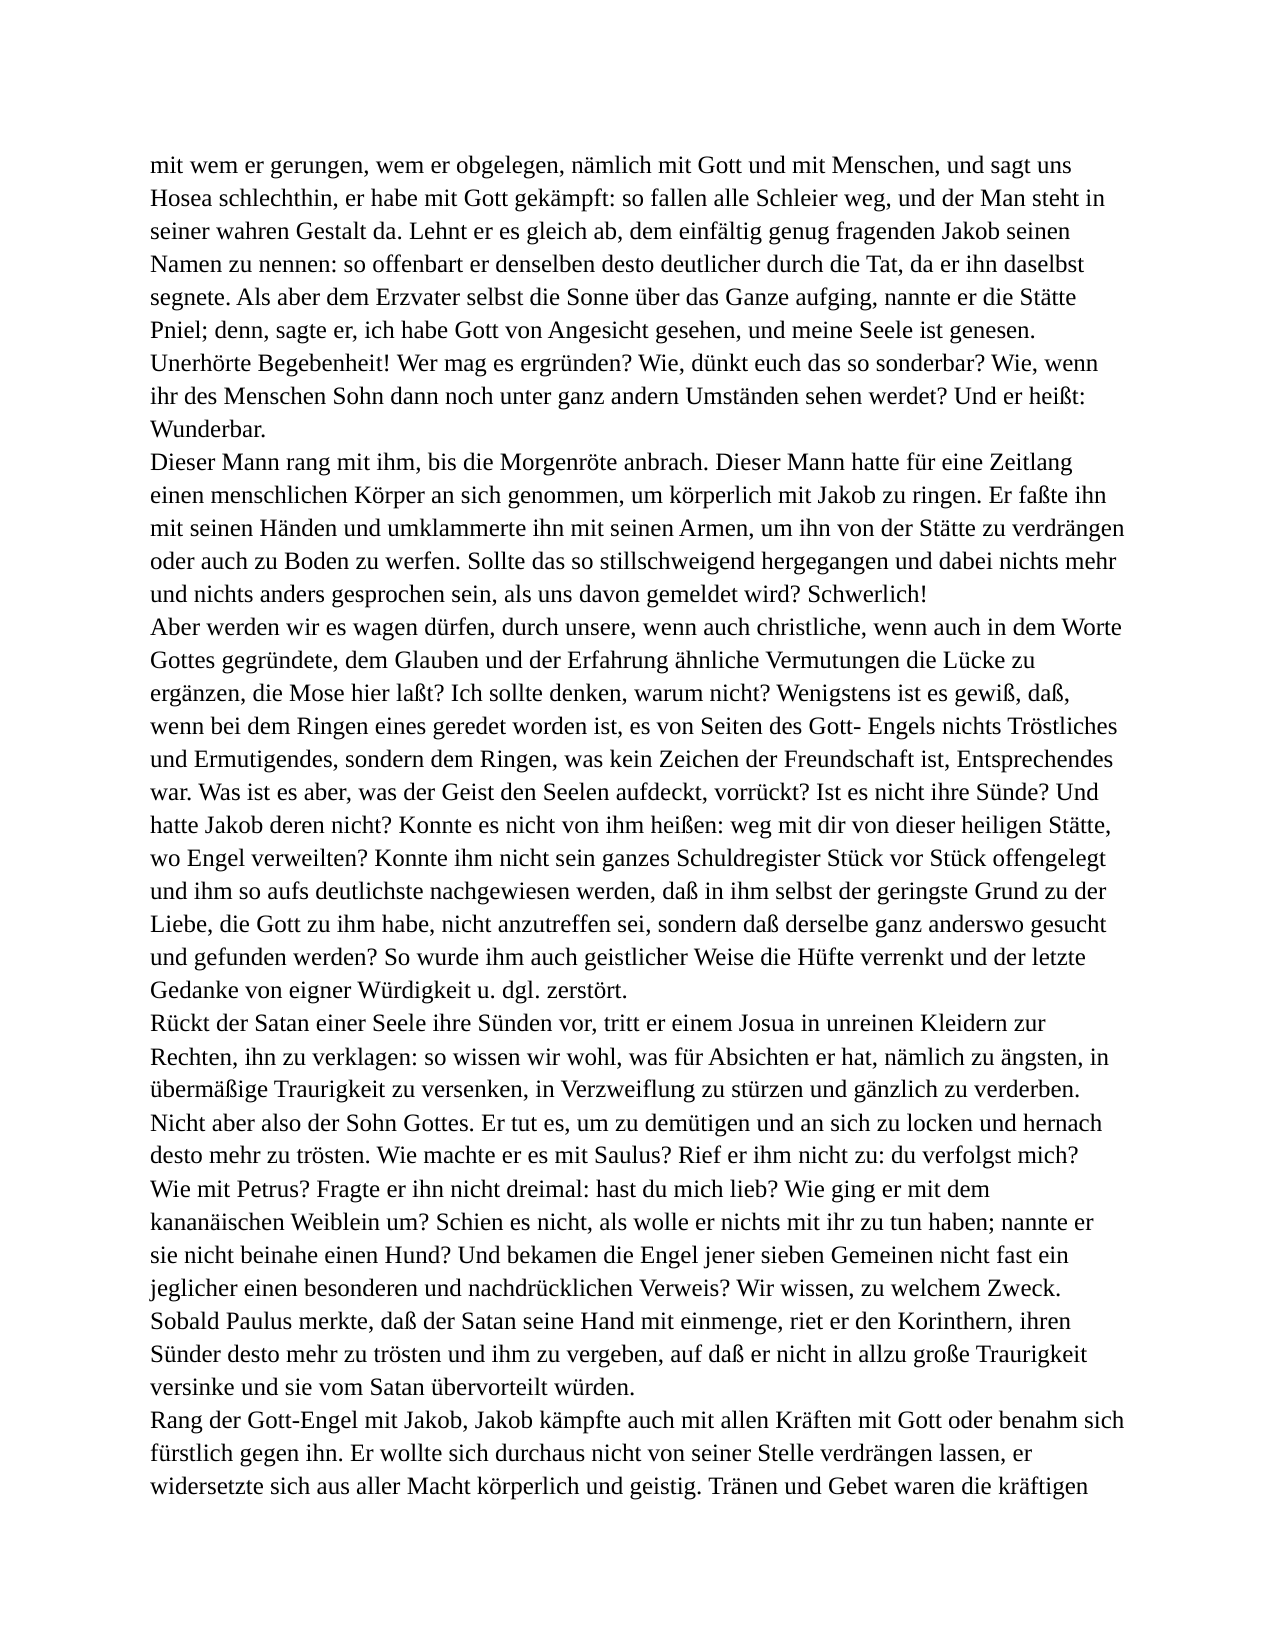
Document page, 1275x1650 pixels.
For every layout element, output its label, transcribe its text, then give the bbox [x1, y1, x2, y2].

text Rang der Gott-Engel mit Jakob, Jakob kämpfte auch mit allen Kräften mit Gott oder benahm sich fürstlich gegen ihn. Er wollte sich durchaus nicht von seiner Stelle verdrängen lassen, er widersetzte sich aus aller Macht körperlich und geistig. Tränen und Gebet waren die kräftigen [150, 1405, 1125, 1499]
text Dieser Mann rang mit ihm, bis die Morgenröte anbrach. Dieser Mann hatte für eine Zeitlang einen menschlichen Körper an sich genommen, um körperlich mit Jakob zu ringen. Er faßte ihn mit seinen Händen und umklammerte ihn mit seinen Armen, um ihn von der Stätte zu verdrängen oder auch zu Boden zu werfen. Sollte das so stillschweigend hergegangen und dabei nichts mehr und nichts anders gesprochen sein, als uns davon gemeldet wird? Schwerlich! [150, 447, 1125, 608]
text Rückt der Satan einer Seele ihre Sünden vor, tritt er einem Josua in unreinen Kleidern zur Rechten, ihn zu verklagen: so wissen wir wohl, was für Absichten er hat, nämlich zu ängsten, in übermäßige Traurigkeit zu versenken, in Verzweiflung zu stürzen und gänzlich zu verderben. Nicht aber also der Sohn Gottes. Er tut es, um zu demütigen und an sich zu locken und hernach desto mehr zu trösten. Wie machte er es mit Saulus? Rief er ihm nicht zu: du verfolgst mich? Wie mit Petrus? Fragte er ihn nicht dreimal: hast du mich lieb? Wie ging er mit dem kananäischen Weiblein um? Schien es nicht, als wolle er nichts mit ihr zu tun haben; nannte er sie nicht beinahe einen Hund? Und bekamen die Engel jener sieben Gemeinen nicht fast ein jeglicher einen besonderen und nachdrücklichen Verweis? Wir wissen, zu welchem Zweck. Sobald Paulus merkte, daß der Satan seine Hand mit einmenge, riet er den Korinthern, ihren Sünder desto mehr zu trösten und ihm zu vergeben, auf daß er nicht in allzu große Traurigkeit versinke und sie vom Satan übervorteilt würden. [150, 1008, 1125, 1401]
text mit wem er gerungen, wem er obgelegen, nämlich mit Gott und mit Menschen, und sagt uns Hosea schlechthin, er habe mit Gott gekämpft: so fallen alle Schleier weg, und der Man steht in seiner wahren Gestalt da. Lehnt er es gleich ab, dem einfältig genug fragenden Jakob seinen Namen zu nennen: so offenbart er denselben desto deutlicher durch die Tat, da er ihn daselbst segnete. Als aber dem Erzvater selbst die Sonne über das Ganze aufging, nannte er die Stätte Pniel; denn, sagte er, ich habe Gott von Angesicht gesehen, und meine Seele ist genesen. [150, 150, 1125, 344]
text Aber werden wir es wagen dürfen, durch unsere, wenn auch christliche, wenn auch in dem Worte Gottes gegründete, dem Glauben und der Erfahrung ähnliche Vermutungen die Lücke zu ergänzen, die Mose hier laßt? Ich sollte denken, warum nicht? Wenigstens ist es gewiß, daß, wenn bei dem Ringen eines geredet worden ist, es von Seiten des Gott- Engels nichts Tröstliches und Ermutigendes, sondern dem Ringen, was kein Zeichen der Freundschaft ist, Entsprechendes war. Was ist es aber, was der Geist den Seelen aufdeckt, vorrückt? Ist es nicht ihre Sünde? Und hatte Jakob deren nicht? Konnte es nicht von ihm heißen: weg mit dir von dieser heiligen Stätte, wo Engel verweilten? Konnte ihm nicht sein ganzes Schuldregister Stück vor Stück offengelegt und ihm so aufs deutlichste nachgewiesen werden, daß in ihm selbst der geringste Grund zu der Liebe, die Gott zu ihm habe, nicht anzutreffen sei, sondern daß derselbe ganz anderswo gesucht und gefunden werden? So wurde ihm auch geistlicher Weise die Hüfte verrenkt und der letzte Gedanke von eigner Würdigkeit u. dgl. zerstört. [150, 612, 1125, 1004]
text Unerhörte Begebenheit! Wer mag es ergründen? Wie, dünkt euch das so sonderbar? Wie, wenn ihr des Menschen Sohn dann noch unter ganz andern Umständen sehen werdet? Und er heißt: Wunderbar. [150, 348, 1125, 443]
